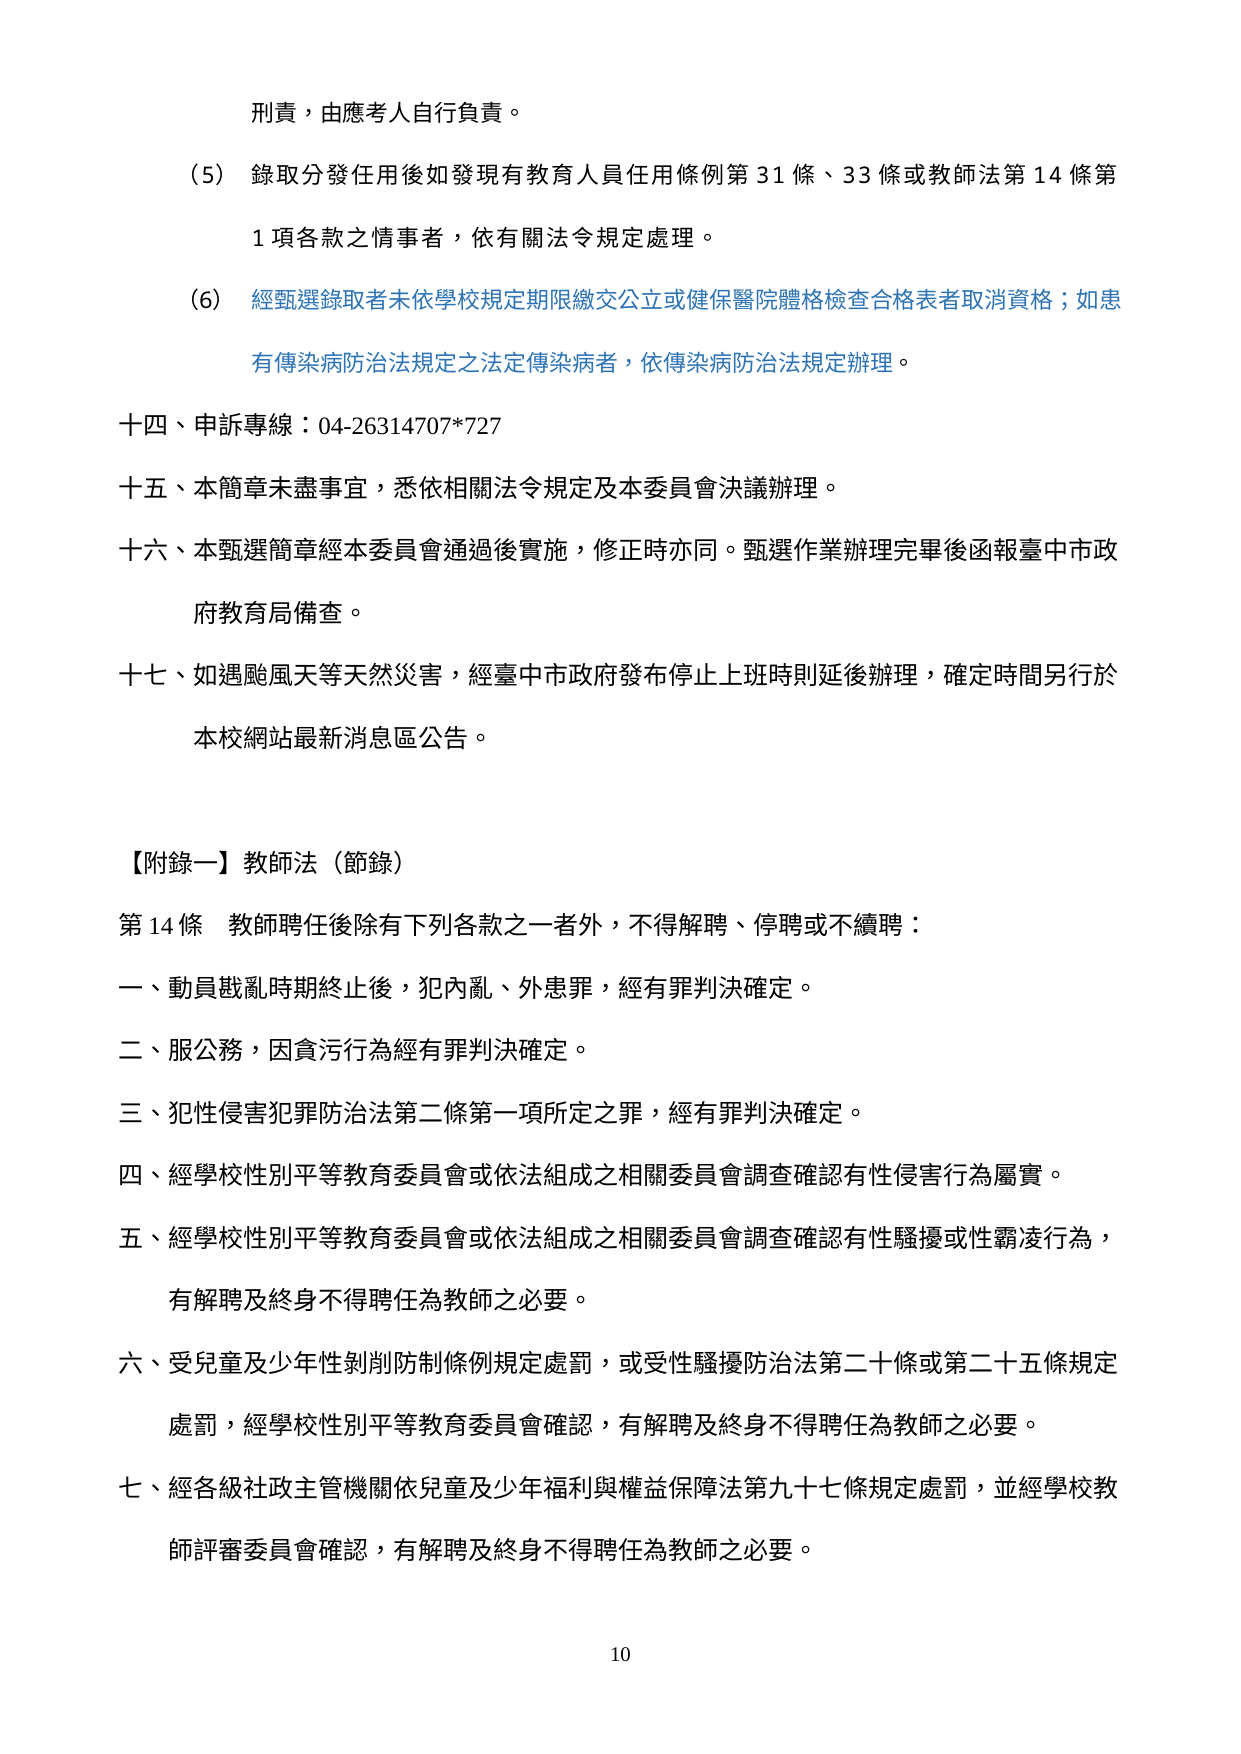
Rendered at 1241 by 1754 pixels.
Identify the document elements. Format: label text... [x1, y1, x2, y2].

text 十四、申訴專線：04-26314707*727 [118, 382, 1122, 444]
list 錄取分發任用後如發現有教育人員任用條例第31條、33條或教師法第14條第1項各款之情事者，依有關法令規定處理。 [176, 132, 1122, 257]
text 五、經學校性別平等教育委員會或依法組成之相關委員會調查確認有性騷擾或性霸凌行為，有解聘及終身不得聘任為教師之必要。 [118, 1194, 1122, 1319]
text 第14條 教師聘任後除有下列各款之一者外，不得解聘、停聘或不續聘： [118, 882, 1122, 944]
text 【附錄一】教師法（節錄） [118, 819, 1122, 882]
list 刑責，由應考人自行負責。 [176, 69, 1122, 132]
text 一、動員戡亂時期終止後，犯內亂、外患罪，經有罪判決確定。 [118, 944, 1122, 1007]
text 四、經學校性別平等教育委員會或依法組成之相關委員會調查確認有性侵害行為屬實。 [118, 1132, 1122, 1194]
list 經甄選錄取者未依學校規定期限繳交公立或健保醫院體格檢查合格表者取消資格；如患有傳染病防治法規定之法定傳染病者，依傳染病防治法規定辦理。 [176, 257, 1122, 382]
text 十七、如遇颱風天等天然災害，經臺中市政府發布停止上班時則延後辦理，確定時間另行於本校網站最新消息區公告。 [118, 632, 1122, 757]
text 十六、本甄選簡章經本委員會通過後實施，修正時亦同。甄選作業辦理完畢後函報臺中市政府教育局備查。 [118, 507, 1122, 632]
text 十五、本簡章未盡事宜，悉依相關法令規定及本委員會決議辦理。 [118, 444, 1122, 507]
text 六、受兒童及少年性剝削防制條例規定處罰，或受性騷擾防治法第二十條或第二十五條規定處罰，經學校性別平等教育委員會確認，有解聘及終身不得聘任為教師之必要。 [118, 1319, 1122, 1444]
text 七、經各級社政主管機關依兒童及少年福利與權益保障法第九十七條規定處罰，並經學校教師評審委員會確認，有解聘及終身不得聘任為教師之必要。 [118, 1444, 1122, 1569]
text 二、服公務，因貪污行為經有罪判決確定。 [118, 1007, 1122, 1069]
text 三、犯性侵害犯罪防治法第二條第一項所定之罪，經有罪判決確定。 [118, 1069, 1122, 1132]
